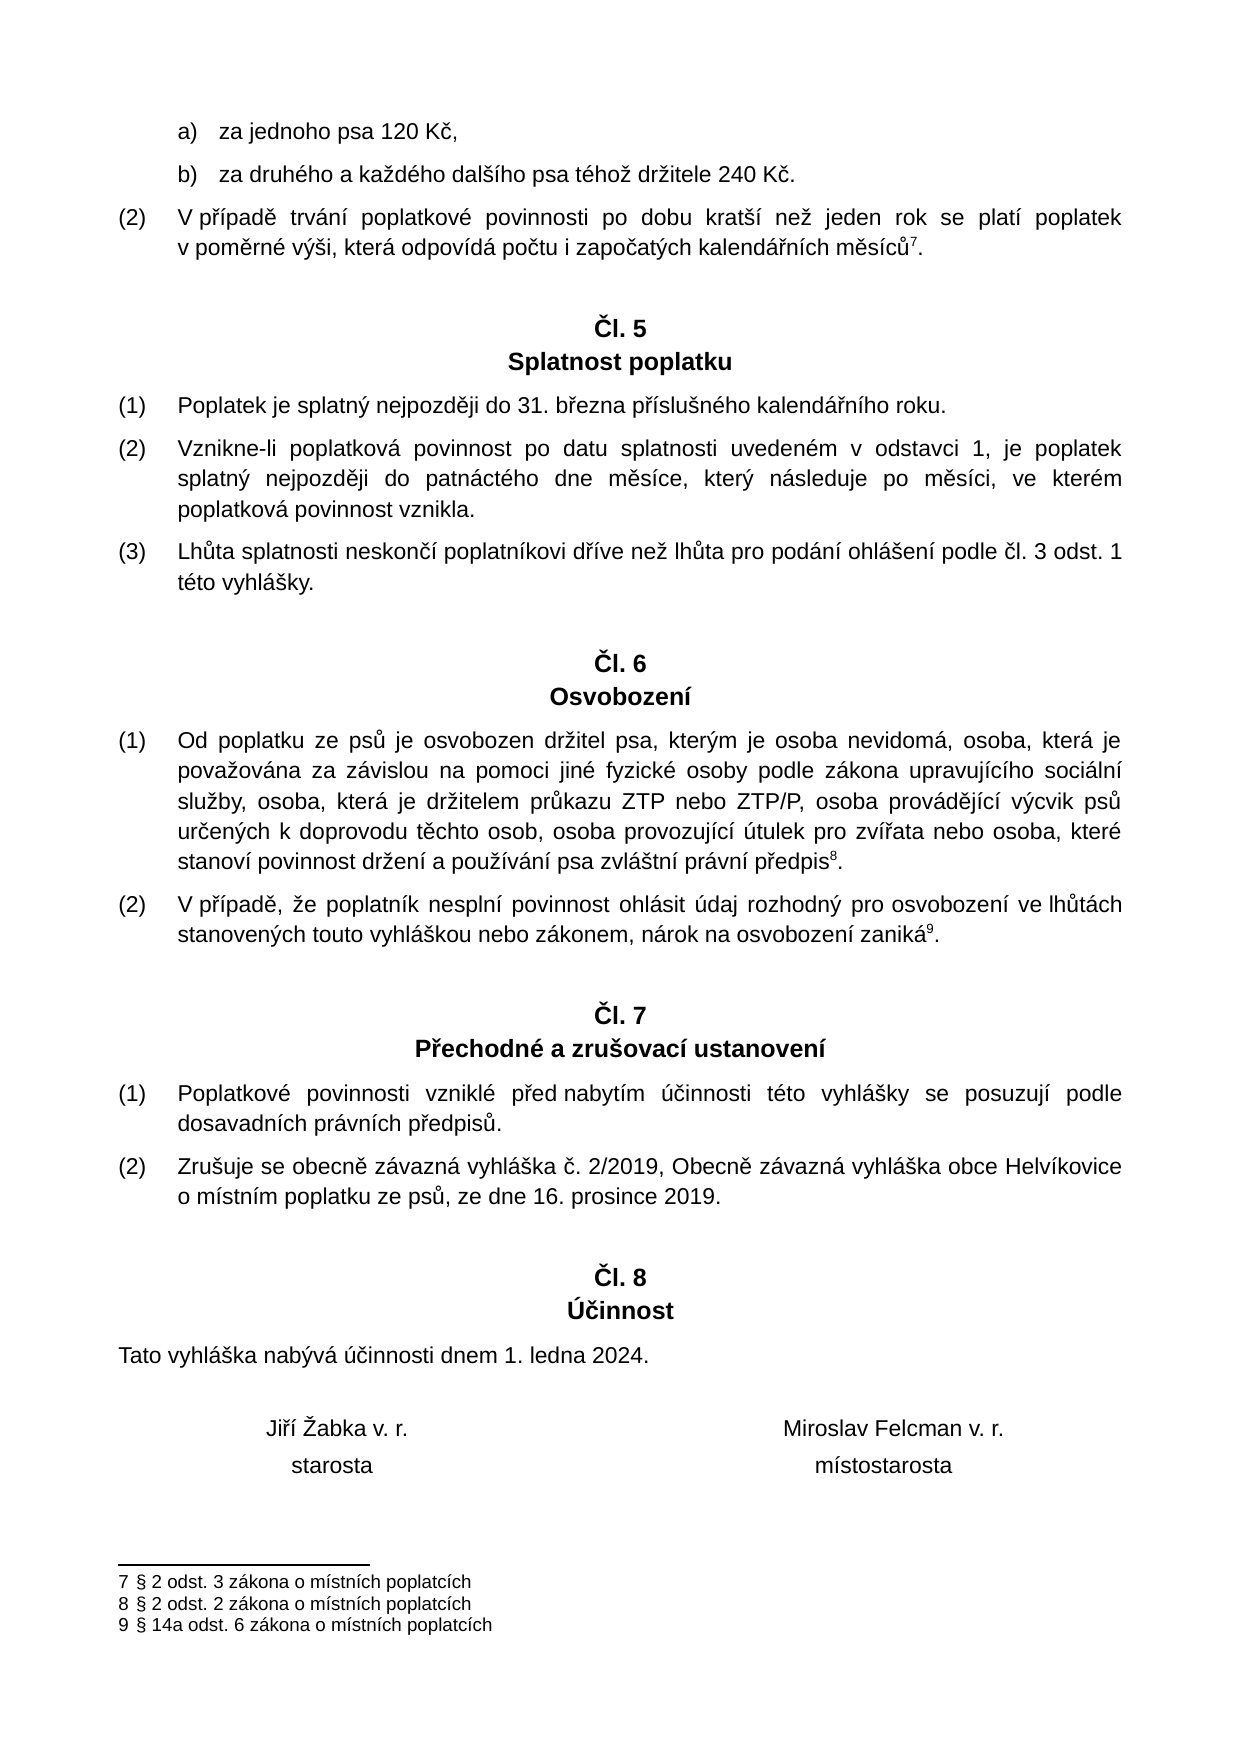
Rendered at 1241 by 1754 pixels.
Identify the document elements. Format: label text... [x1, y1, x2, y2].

list V případě, že poplatník nesplní povinnost ohlásit údaj rozhodný pro osvobození ve lhůtách stanovených touto vyhláškou nebo zákonem, nárok na osvobození zaniká. [118, 891, 1122, 947]
list § 2 odst. 2 zákona o místních poplatcích [118, 1592, 1122, 1614]
list Od poplatku ze psů je osvobozen držitel psa, kterým je osoba nevidomá, osoba, která je považována za závislou na pomoci jiné fyzické osoby podle zákona upravujícího sociální služby, osoba, která je držitelem průkazu ZTP nebo ZTP/P, osoba provádějící výcvik psů určených k doprovodu těchto osob, osoba provozující útulek pro zvířata nebo osoba, které stanoví povinnost držení a používání psa zvláštní právní předpis. [118, 727, 1122, 874]
text starosta místostarosta [118, 1452, 1122, 1478]
subtitle Čl. 6 Osvobození [118, 649, 1122, 711]
text Jiří Žabka v. r. Miroslav Felcman v. r. [118, 1415, 1122, 1442]
list § 14a odst. 6 zákona o místních poplatcích [118, 1614, 1122, 1635]
list Poplatek je splatný nejpozději do 31. března příslušného kalendářního roku. [118, 392, 1122, 419]
list § 2 odst. 3 zákona o místních poplatcích [118, 1571, 1122, 1592]
list Vznikne-li poplatková povinnost po datu splatnosti uvedeném v odstavci 1, je poplatek splatný nejpozději do patnáctého dne měsíce, který následuje po měsíci, ve kterém poplatková povinnost vznikla. [118, 435, 1122, 522]
list za druhého a každého dalšího psa téhož držitele 240 Kč. [177, 161, 1122, 187]
text Tato vyhláška nabývá účinnosti dnem 1. ledna 2024. [118, 1342, 1122, 1368]
list za jednoho psa 120 Kč, [177, 118, 1122, 144]
list V případě trvání poplatkové povinnosti po dobu kratší než jeden rok se platí poplatek v poměrné výši, která odpovídá počtu i započatých kalendářních měsíců. [118, 203, 1122, 260]
subtitle Čl. 5 Splatnost poplatku [118, 314, 1122, 376]
list Zrušuje se obecně závazná vyhláška č. 2/2019, Obecně závazná vyhláška obce Helvíkovice o místním poplatku ze psů, ze dne 16. prosince 2019. [118, 1153, 1122, 1209]
subtitle Čl. 8 Účinnost [118, 1263, 1122, 1325]
list Lhůta splatnosti neskončí poplatníkovi dříve než lhůta pro podání ohlášení podle čl. 3 odst. 1 této vyhlášky. [118, 538, 1122, 595]
list Poplatkové povinnosti vzniklé před nabytím účinnosti této vyhlášky se posuzují podle dosavadních právních předpisů. [118, 1080, 1122, 1136]
subtitle Čl. 7 Přechodné a zrušovací ustanovení [118, 1001, 1122, 1063]
